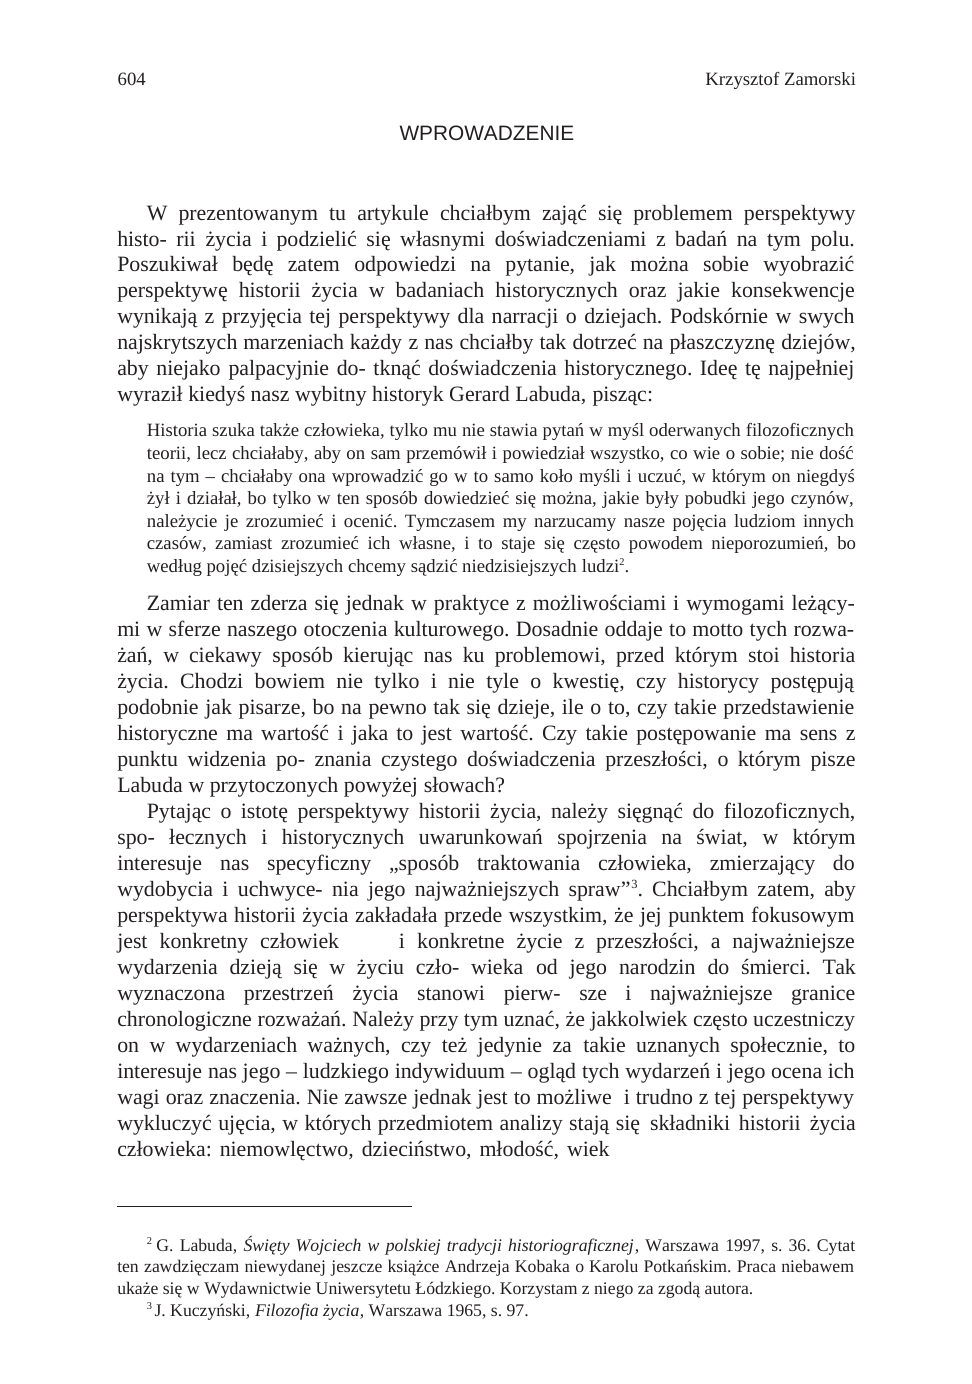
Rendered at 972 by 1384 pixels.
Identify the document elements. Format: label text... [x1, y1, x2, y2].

text Historia szuka także człowieka, tylko mu nie stawia pytań w myśl oderwanych filozoficznych teorii, lecz chciałaby, aby on sam przemówił i powiedział wszystko, co wie o sobie; nie dość na tym – chciałaby ona wprowadzić go w to samo koło myśli i uczuć, w którym on niegdyś żył i działał, bo tylko w ten sposób dowiedzieć się można, jakie były pobudki jego czynów, należycie je zrozumieć i ocenić. Tymczasem my narzucamy nasze pojęcia ludziom innych czasów, zamiast zrozumieć ich własne, i to staje się często powodem nieporozumień, bo według pojęć dzisiejszych chcemy sądzić niedzisiejszych ludzi2. [147, 419, 856, 576]
text Zamiar ten zderza się jednak w praktyce z możliwościami i wymogami leżący- mi w sferze naszego otoczenia kulturowego. Dosadnie oddaje to motto tych rozwa- żań, w ciekawy sposób kierując nas ku problemowi, przed którym stoi historia życia. Chodzi bowiem nie tylko i nie tyle o kwestię, czy historycy postępują podobnie jak pisarze, bo na pewno tak się dzieje, ile o to, czy takie przedstawienie historyczne ma wartość i jaka to jest wartość. Czy takie postępowanie ma sens z punktu widzenia po- znania czystego doświadczenia przeszłości, o którym pisze Labuda w przytoczonych powyżej słowach? [117, 590, 856, 797]
text 2 G. Labuda, Święty Wojciech w polskiej tradycji historiograficznej, Warszawa 1997, s. 36. Cytat ten zawdzięczam niewydanej jeszcze książce Andrzeja Kobaka o Karolu Potkańskim. Praca niebawem ukaże się w Wydawnictwie Uniwersytetu Łódzkiego. Korzystam z niego za zgodą autora. [117, 1234, 856, 1298]
text 604 Krzysztof Zamorski [117, 68, 868, 89]
text W prezentowanym tu artykule chciałbym zająć się problemem perspektywy histo- rii życia i podzielić się własnymi doświadczeniami z badań na tym polu. Poszukiwał będę zatem odpowiedzi na pytanie, jak można sobie wyobrazić perspektywę historii życia w badaniach historycznych oraz jakie konsekwencje wynikają z przyjęcia tej perspektywy dla narracji o dziejach. Podskórnie w swych najskrytszych marzeniach każdy z nas chciałby tak dotrzeć na płaszczyznę dziejów, aby niejako palpacyjnie do- tknąć doświadczenia historycznego. Ideę tę najpełniej wyraził kiedyś nasz wybitny historyk Gerard Labuda, pisząc: [117, 199, 856, 406]
text 3 J. Kuczyński, Filozofia życia, Warszawa 1965, s. 97. [147, 1300, 868, 1321]
text Pytając o istotę perspektywy historii życia, należy sięgnąć do filozoficznych, spo- łecznych i historycznych uwarunkowań spojrzenia na świat, w którym interesuje nas specyficzny „sposób traktowania człowieka, zmierzający do wydobycia i uchwyce- nia jego najważniejszych spraw”3. Chciałbym zatem, aby perspektywa historii życia zakładała przede wszystkim, że jej punktem fokusowym jest konkretny człowiek i konkretne życie z przeszłości, a najważniejsze wydarzenia dzieją się w życiu czło- wieka od jego narodzin do śmierci. Tak wyznaczona przestrzeń życia stanowi pierw- sze i najważniejsze granice chronologiczne rozważań. Należy przy tym uznać, że jakkolwiek często uczestniczy on w wydarzeniach ważnych, czy też jedynie za takie uznanych społecznie, to interesuje nas jego – ludzkiego indywiduum – ogląd tych wydarzeń i jego ocena ich wagi oraz znaczenia. Nie zawsze jednak jest to możliwe i trudno z tej perspektywy wykluczyć ujęcia, w których przedmiotem analizy stają się składniki historii życia człowieka: niemowlęctwo, dzieciństwo, młodość, wiek [117, 798, 856, 1161]
text WPROWADZENIE [177, 121, 796, 145]
